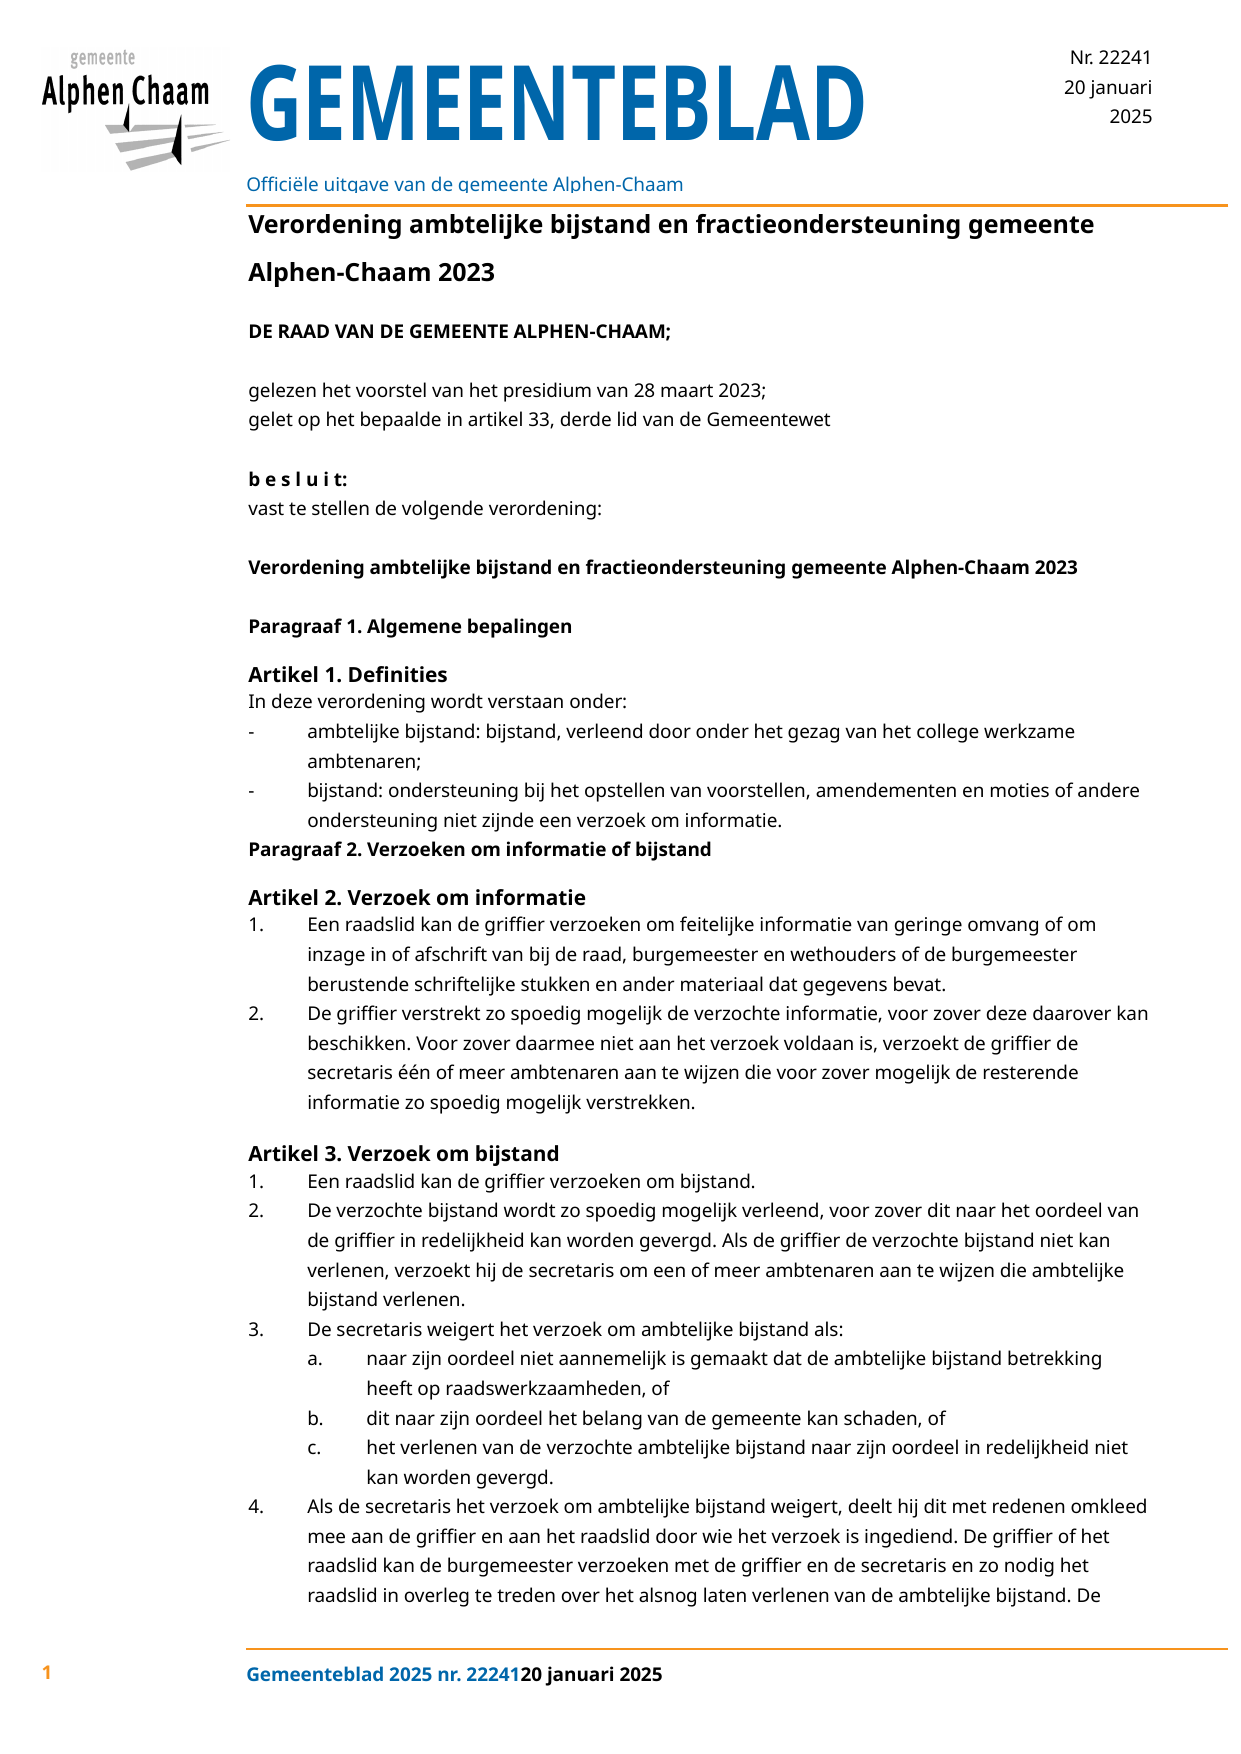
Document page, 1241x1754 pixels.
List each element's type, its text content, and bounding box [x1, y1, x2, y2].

text DE RAAD VAN DE GEMEENTE ALPHEN-CHAAM; [248, 318, 1152, 344]
text vast te stellen de volgende verordening: [248, 495, 1152, 521]
text Artikel 1. Definities [248, 660, 1152, 689]
list Een raadslid kan de griffier verzoeken om bijstand. [248, 1168, 1152, 1194]
list het verlenen van de verzochte ambtelijke bijstand naar zijn oordeel in redelijkheid niet kan worden gevergd. [307, 1434, 1152, 1489]
text Verordening ambtelijke bijstand en fractieondersteuning gemeente Alphen-Chaam 2023 [248, 207, 1152, 288]
list naar zijn oordeel niet aannemelijk is gemaakt dat de ambtelijke bijstand betrekking heeft op raadswerkzaamheden, of [307, 1346, 1152, 1401]
text b e s l u i t: [248, 466, 1152, 492]
list dit naar zijn oordeel het belang van de gemeente kan schaden, of [307, 1405, 1152, 1430]
text gelet op het bepaalde in artikel 33, derde lid van de Gemeentewet [248, 407, 1152, 432]
text gelezen het voorstel van het presidium van 28 maart 2023; [248, 377, 1152, 403]
text Paragraaf 2. Verzoeken om informatie of bijstand [248, 837, 1152, 862]
list De verzochte bijstand wordt zo spoedig mogelijk verleend, voor zover dit naar het oordeel van de griffier in redelijkheid kan worden gevergd. Als de griffier de verzochte bijstand niet kan verlenen, verzoekt hij de secretaris om een of meer ambtenaren aan te wijzen die ambtelijke bijstand verlenen. [248, 1198, 1152, 1312]
list De secretaris weigert het verzoek om ambtelijke bijstand als: [248, 1316, 1152, 1342]
text Verordening ambtelijke bijstand en fractieondersteuning gemeente Alphen-Chaam 2023 [248, 554, 1152, 580]
list bijstand: ondersteuning bij het opstellen van voorstellen, amendementen en moties of andere ondersteuning niet zijnde een verzoek om informatie. [248, 777, 1152, 833]
list De griffier verstrekt zo spoedig mogelijk de verzochte informatie, voor zover deze daarover kan beschikken. Voor zover daarmee niet aan het verzoek voldaan is, verzoekt de griffier de secretaris één of meer ambtenaren aan te wijzen die voor zover mogelijk de resterende informatie zo spoedig mogelijk verstrekken. [248, 1000, 1152, 1115]
text Artikel 2. Verzoek om informatie [248, 883, 1152, 912]
text Artikel 3. Verzoek om bijstand [248, 1139, 1152, 1168]
text In deze verordening wordt verstaan onder: [248, 689, 1152, 714]
list Als de secretaris het verzoek om ambtelijke bijstand weigert, deelt hij dit met redenen omkleed mee aan de griffier en aan het raadslid door wie het verzoek is ingediend. De griffier of het raadslid kan de burgemeester verzoeken met de griffier en de secretaris en zo nodig het raadslid in overleg te treden over het alsnog laten verlenen van de ambtelijke bijstand. De [248, 1493, 1152, 1608]
list Een raadslid kan de griffier verzoeken om feitelijke informatie van geringe omvang of om inzage in of afschrift van bij de raad, burgemeester en wethouders of de burgemeester berustende schriftelijke stukken en ander materiaal dat gegevens bevat. [248, 912, 1152, 997]
picture [41, 47, 231, 172]
text Paragraaf 1. Algemene bepalingen [248, 614, 1152, 639]
list ambtelijke bijstand: bijstand, verleend door onder het gezag van het college werkzame ambtenaren; [248, 718, 1152, 774]
